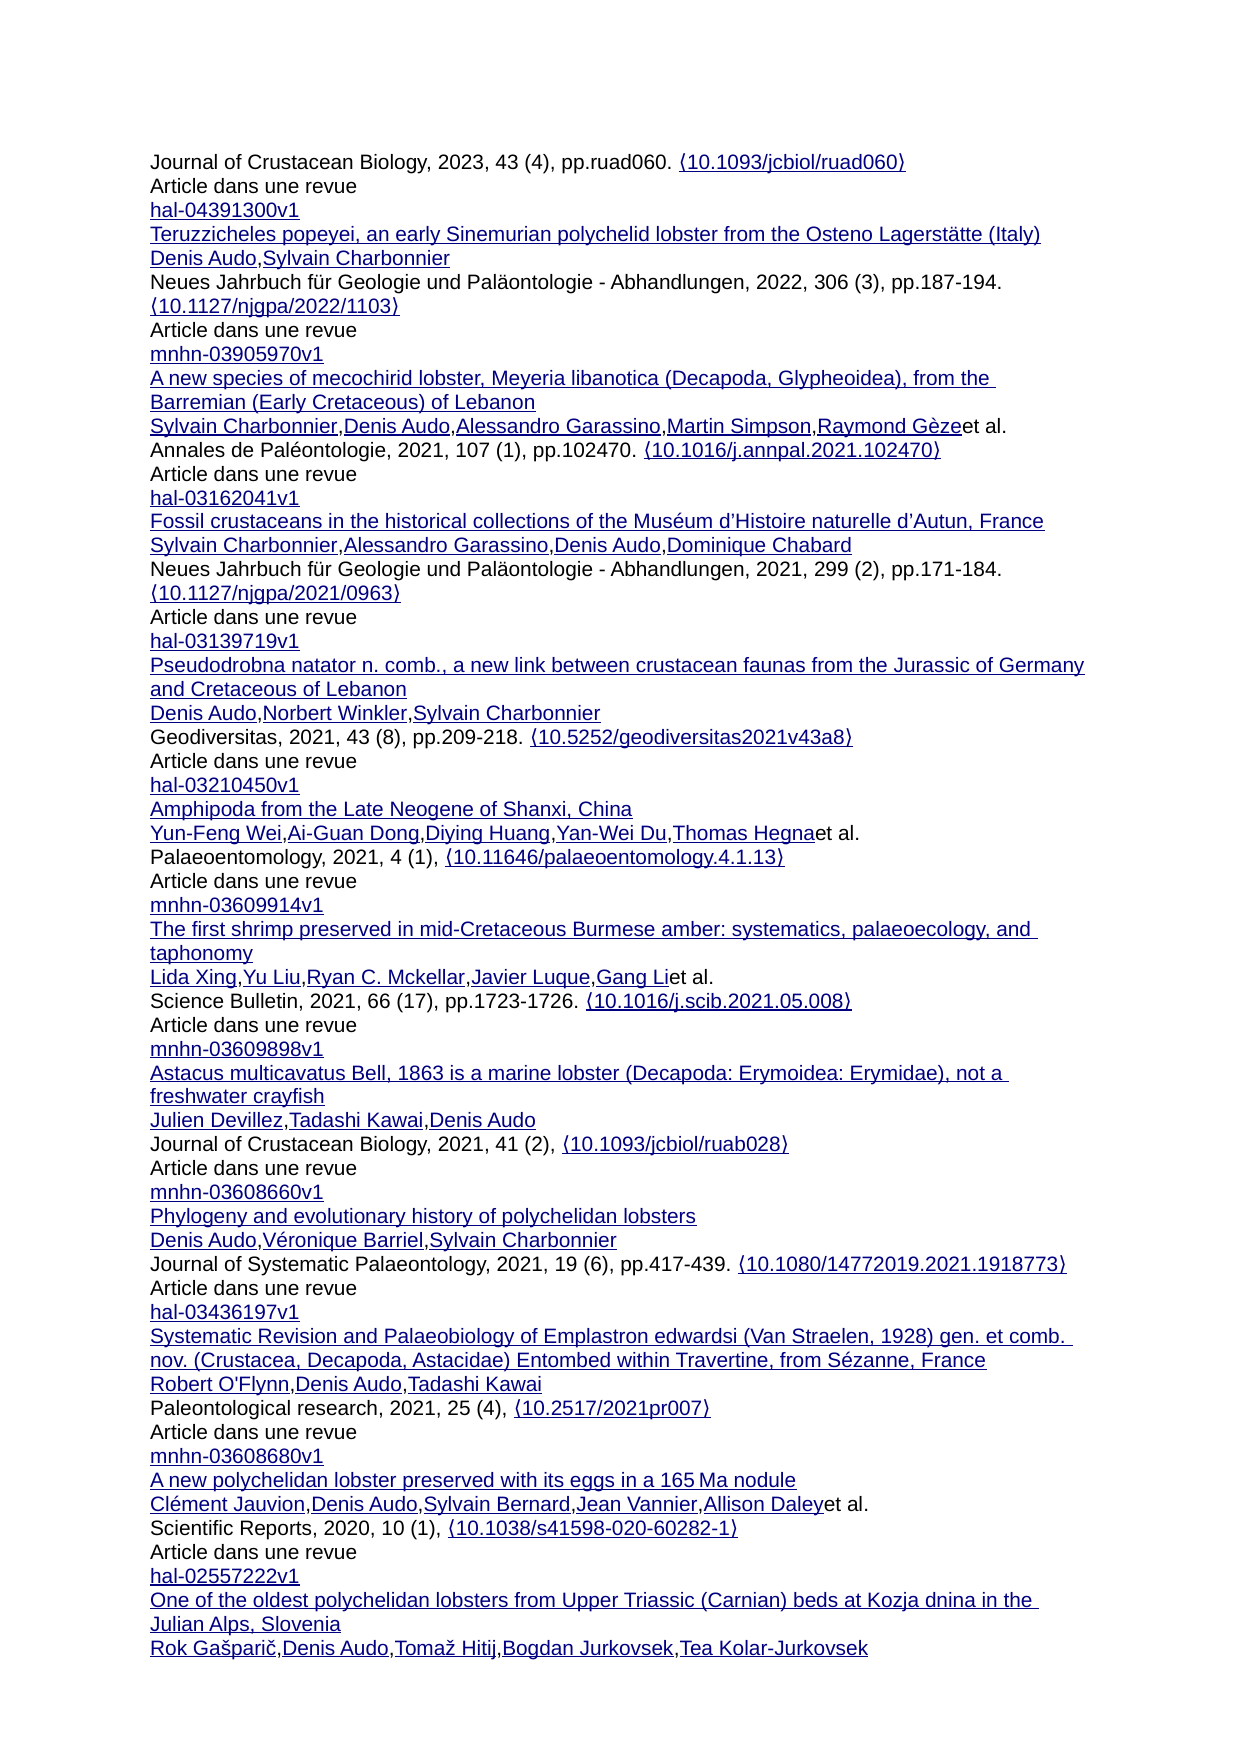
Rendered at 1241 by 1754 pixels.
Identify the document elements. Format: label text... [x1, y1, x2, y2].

table_cell Astacus multicavatus Bell, 1863 is a marine lobster (Decapoda: Erymoidea: Erymidae), not a freshwater crayfish Julien Devillez,Tadashi Kawai,Denis Audo Journal of Crustacean Biology, 2021, 41 (2), ⟨10.1093/jcbiol/ruab028⟩ Article dans une revue mnhn-03608660v1 [150, 1060, 1090, 1204]
table_cell The first shrimp preserved in mid-Cretaceous Burmese amber: systematics, palaeoecology, and taphonomy Lida Xing,Yu Liu,Ryan C. Mckellar,Javier Luque,Gang Liet al. Science Bulletin, 2021, 66 (17), pp.1723-1726. ⟨10.1016/j.scib.2021.05.008⟩ Article dans une revue mnhn-03609898v1 [150, 917, 1090, 1060]
table_cell Systematic Revision and Palaeobiology of Emplastron edwardsi (Van Straelen, 1928) gen. et comb. nov. (Crustacea, Decapoda, Astacidae) Entombed within Travertine, from Sézanne, France Robert O'Flynn,Denis Audo,Tadashi Kawai Paleontological research, 2021, 25 (4), ⟨10.2517/2021pr007⟩ Article dans une revue mnhn-03608680v1 [150, 1324, 1090, 1468]
table_cell A new species of mecochirid lobster, Meyeria libanotica (Decapoda, Glypheoidea), from the Barremian (Early Cretaceous) of Lebanon Sylvain Charbonnier,Denis Audo,Alessandro Garassino,Martin Simpson,Raymond Gèzeet al. Annales de Paléontologie, 2021, 107 (1), pp.102470. ⟨10.1016/j.annpal.2021.102470⟩ Article dans une revue hal-03162041v1 [150, 366, 1090, 509]
table_cell One of the oldest polychelidan lobsters from Upper Triassic (Carnian) beds at Kozja dnina in the Julian Alps, Slovenia Rok Gašparič,Denis Audo,Tomaž Hitij,Bogdan Jurkovsek,Tea Kolar-Jurkovsek [150, 1588, 1090, 1659]
table_cell Pseudodrobna natator n. comb., a new link between crustacean faunas from the Jurassic of Germany and Cretaceous of Lebanon Denis Audo,Norbert Winkler,Sylvain Charbonnier Geodiversitas, 2021, 43 (8), pp.209-218. ⟨10.5252/geodiversitas2021v43a8⟩ Article dans une revue hal-03210450v1 [150, 653, 1090, 797]
table_cell A new polychelidan lobster preserved with its eggs in a 165 Ma nodule Clément Jauvion,Denis Audo,Sylvain Bernard,Jean Vannier,Allison Daleyet al. Scientific Reports, 2020, 10 (1), ⟨10.1038/s41598-020-60282-1⟩ Article dans une revue hal-02557222v1 [150, 1468, 1090, 1587]
table_cell Teruzzicheles popeyei, an early Sinemurian polychelid lobster from the Osteno Lagerstätte (Italy) Denis Audo,Sylvain Charbonnier Neues Jahrbuch für Geologie und Paläontologie - Abhandlungen, 2022, 306 (3), pp.187-194. ⟨10.1127/njgpa/2022/1103⟩ Article dans une revue mnhn-03905970v1 [150, 222, 1090, 366]
table_cell Phylogeny and evolutionary history of polychelidan lobsters Denis Audo,Véronique Barriel,Sylvain Charbonnier Journal of Systematic Palaeontology, 2021, 19 (6), pp.417-439. ⟨10.1080/14772019.2021.1918773⟩ Article dans une revue hal-03436197v1 [150, 1204, 1090, 1324]
table_cell Amphipoda from the Late Neogene of Shanxi, China Yun-Feng Wei,Ai-Guan Dong,Diying Huang,Yan-Wei Du,Thomas Hegnaet al. Palaeoentomology, 2021, 4 (1), ⟨10.11646/palaeoentomology.4.1.13⟩ Article dans une revue mnhn-03609914v1 [150, 797, 1090, 917]
table_cell Fossil crustaceans in the historical collections of the Muséum d’Histoire naturelle d’Autun, France Sylvain Charbonnier,Alessandro Garassino,Denis Audo,Dominique Chabard Neues Jahrbuch für Geologie und Paläontologie - Abhandlungen, 2021, 299 (2), pp.171-184. ⟨10.1127/njgpa/2021/0963⟩ Article dans une revue hal-03139719v1 [150, 509, 1090, 653]
table_cell Journal of Crustacean Biology, 2023, 43 (4), pp.ruad060. ⟨10.1093/jcbiol/ruad060⟩ Article dans une revue hal-04391300v1 [150, 150, 1090, 222]
